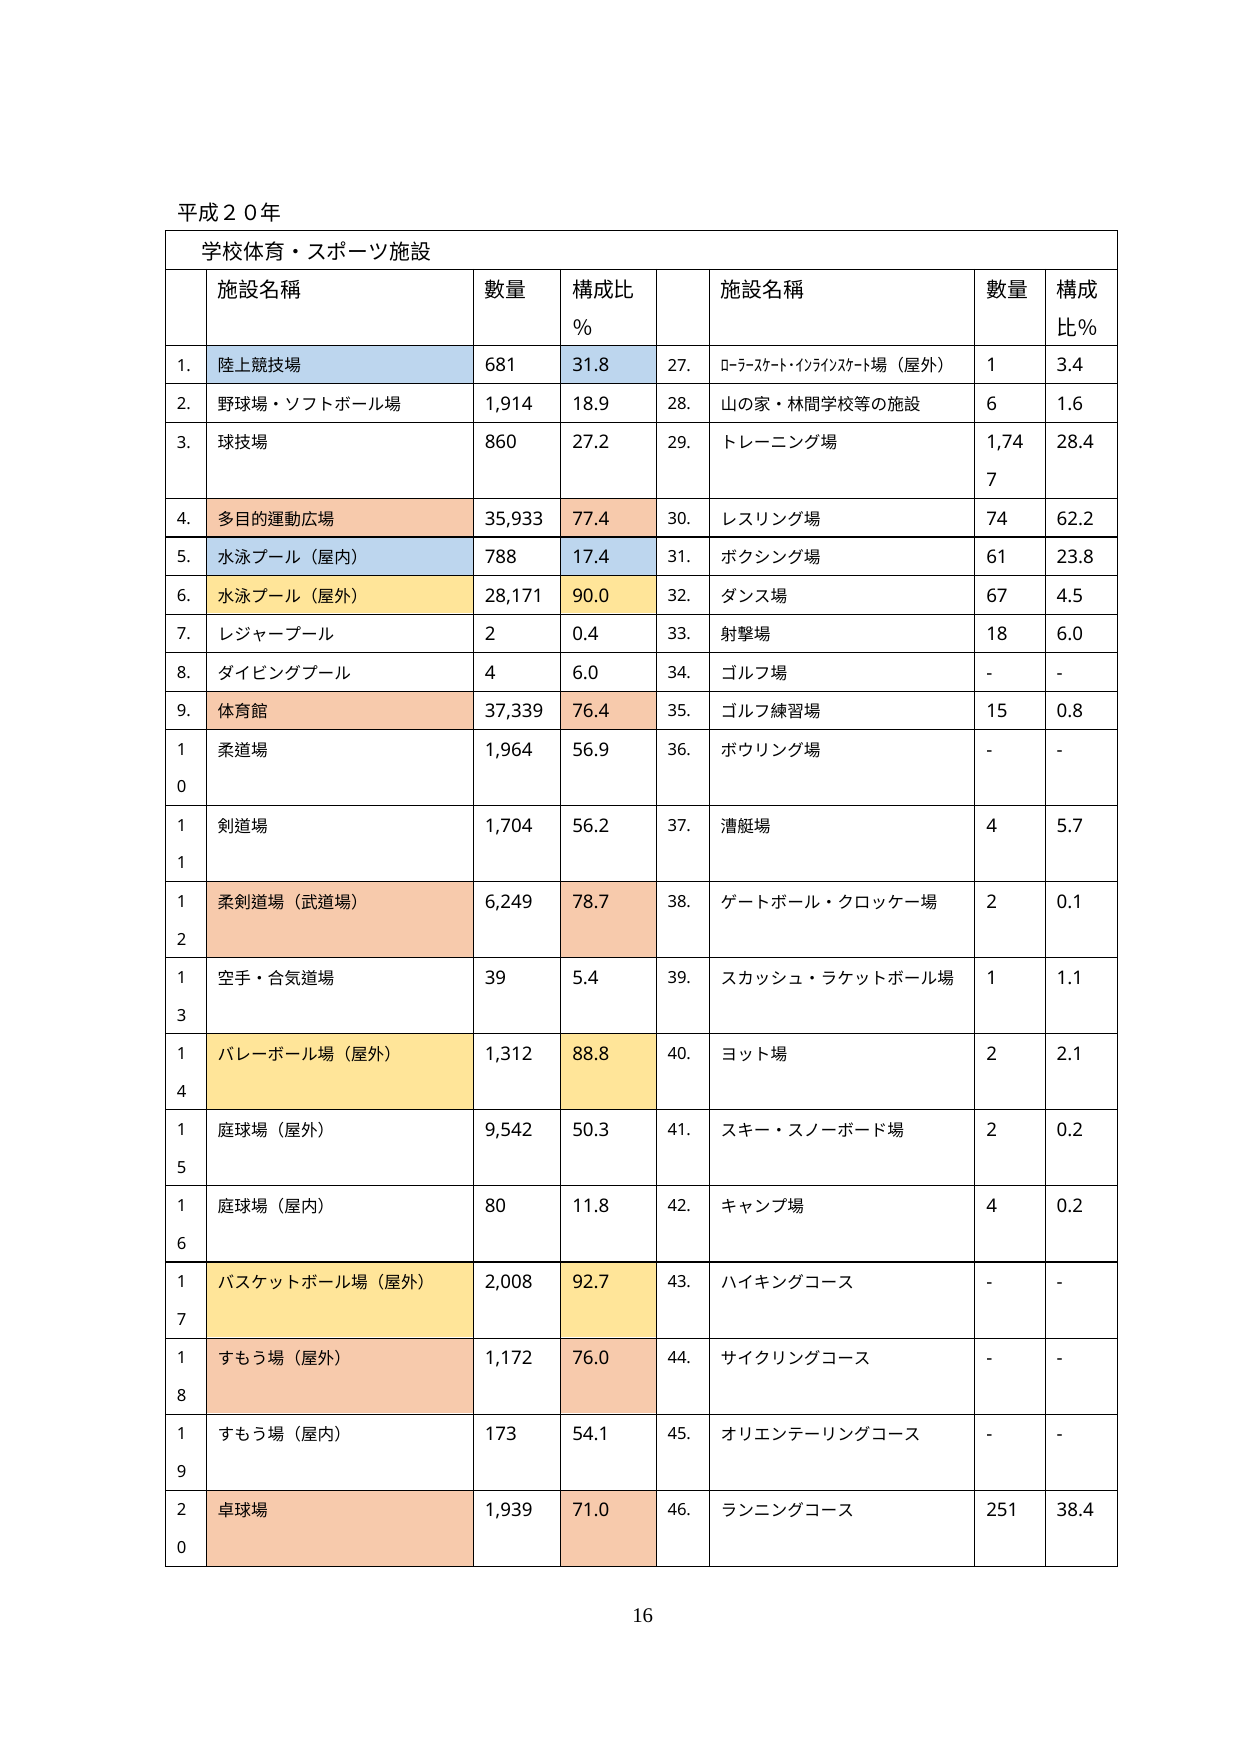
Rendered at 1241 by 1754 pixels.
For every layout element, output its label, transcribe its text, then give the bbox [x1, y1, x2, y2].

table_cell 体育館 [207, 692, 473, 729]
table_cell 陸上競技場 [207, 346, 473, 383]
table_cell 39. [657, 958, 709, 1033]
table_cell - [1046, 730, 1117, 805]
table_cell 1,704 [474, 806, 560, 881]
table_cell 0.4 [561, 615, 656, 652]
table_cell 56.2 [561, 806, 656, 881]
table_cell 庭球場（屋内） [207, 1186, 473, 1261]
table_cell オリエンテーリングコース [710, 1415, 974, 1489]
table_cell 35. [657, 692, 709, 729]
table_cell 45. [657, 1415, 709, 1489]
table_cell 剣道場 [207, 806, 473, 881]
table_cell 2.1 [1046, 1034, 1117, 1109]
table_cell 39 [474, 958, 560, 1033]
table_cell 13 [166, 958, 206, 1033]
table_cell - [1046, 1263, 1117, 1337]
table_cell 44. [657, 1339, 709, 1413]
table_cell 5. [166, 538, 206, 575]
table_cell 7. [166, 615, 206, 652]
table_cell ダイビングプール [207, 653, 473, 691]
table_cell 30. [657, 499, 709, 536]
table_cell 6.0 [561, 653, 656, 691]
table_cell 庭球場（屋外） [207, 1110, 473, 1185]
table_cell 15 [975, 692, 1045, 729]
table_cell 5.4 [561, 958, 656, 1033]
table_cell 37. [657, 806, 709, 881]
table_cell 4. [166, 499, 206, 536]
table_cell 1,747 [975, 423, 1045, 498]
table_cell 水泳プール（屋外） [207, 576, 473, 613]
table_cell 9. [166, 692, 206, 729]
table_cell 0.1 [1046, 882, 1117, 957]
table_cell - [975, 1339, 1045, 1413]
table_cell 1.1 [1046, 958, 1117, 1033]
table_cell 41. [657, 1110, 709, 1185]
table_cell 18.9 [561, 384, 656, 422]
table_cell 54.1 [561, 1415, 656, 1489]
table_cell 1,964 [474, 730, 560, 805]
table_cell 8. [166, 653, 206, 691]
table_header 学校体育・スポーツ施設 [166, 231, 1117, 269]
table_cell レスリング場 [710, 499, 974, 536]
table_cell - [975, 1415, 1045, 1489]
table_cell 1 [975, 958, 1045, 1033]
table_cell 柔道場 [207, 730, 473, 805]
table_cell 23.8 [1046, 538, 1117, 575]
table_cell 4 [975, 806, 1045, 881]
table_cell 射撃場 [710, 615, 974, 652]
table_cell 2 [975, 882, 1045, 957]
table_cell 1,914 [474, 384, 560, 422]
table_cell 2 [975, 1110, 1045, 1185]
table_cell 卓球場 [207, 1491, 473, 1566]
table_cell 46. [657, 1491, 709, 1566]
table_cell 36. [657, 730, 709, 805]
table_cell 90.0 [561, 576, 656, 613]
table_cell 32. [657, 576, 709, 613]
table_cell ゴルフ場 [710, 653, 974, 691]
table_cell 6. [166, 576, 206, 613]
table_cell 數量 [975, 270, 1045, 345]
table_cell 6,249 [474, 882, 560, 957]
table_cell 球技場 [207, 423, 473, 498]
table_cell - [975, 1263, 1045, 1337]
table_cell ハイキングコース [710, 1263, 974, 1337]
table_cell 38. [657, 882, 709, 957]
table_cell トレーニング場 [710, 423, 974, 498]
table_cell 4 [975, 1186, 1045, 1261]
table_cell ゴルフ練習場 [710, 692, 974, 729]
table_cell 18 [975, 615, 1045, 652]
table_cell 多目的運動広場 [207, 499, 473, 536]
table_cell 173 [474, 1415, 560, 1489]
table_cell 74 [975, 499, 1045, 536]
table_cell 78.7 [561, 882, 656, 957]
table_cell 38.4 [1046, 1491, 1117, 1566]
table_cell 40. [657, 1034, 709, 1109]
table_cell ゲートボール・クロッケー場 [710, 882, 974, 957]
table_cell スキー・スノーボード場 [710, 1110, 974, 1185]
table_cell サイクリングコース [710, 1339, 974, 1413]
table_cell 1.6 [1046, 384, 1117, 422]
table_cell 28. [657, 384, 709, 422]
table_cell 16 [166, 1186, 206, 1261]
table_cell 14 [166, 1034, 206, 1109]
table_cell 施設名稱 [207, 270, 473, 345]
table_cell 漕艇場 [710, 806, 974, 881]
table_cell 77.4 [561, 499, 656, 536]
table_cell 11 [166, 806, 206, 881]
table_cell ﾛｰﾗｰｽｹｰﾄ･ｲﾝﾗｲﾝｽｹｰﾄ場（屋外） [710, 346, 974, 383]
table_cell 4 [474, 653, 560, 691]
table_cell 柔剣道場（武道場） [207, 882, 473, 957]
table_cell 31.8 [561, 346, 656, 383]
table_cell 17 [166, 1263, 206, 1337]
table_cell 56.9 [561, 730, 656, 805]
table_cell 37,339 [474, 692, 560, 729]
table_cell 構成比％ [1046, 270, 1117, 345]
table_cell 1,939 [474, 1491, 560, 1566]
table_cell 681 [474, 346, 560, 383]
table_cell 27. [657, 346, 709, 383]
table_cell 18 [166, 1339, 206, 1413]
table_cell レジャープール [207, 615, 473, 652]
table_cell 水泳プール（屋内） [207, 538, 473, 575]
table_cell 2. [166, 384, 206, 422]
table_cell 施設名稱 [710, 270, 974, 345]
table_cell スカッシュ・ラケットボール場 [710, 958, 974, 1033]
table_cell 43. [657, 1263, 709, 1337]
table_cell 15 [166, 1110, 206, 1185]
table_cell - [1046, 1339, 1117, 1413]
table_cell 860 [474, 423, 560, 498]
table_cell ボウリング場 [710, 730, 974, 805]
table_cell 11.8 [561, 1186, 656, 1261]
table_cell 9,542 [474, 1110, 560, 1185]
table_cell 62.2 [1046, 499, 1117, 536]
table_cell ダンス場 [710, 576, 974, 613]
table_cell ヨット場 [710, 1034, 974, 1109]
table_cell 6.0 [1046, 615, 1117, 652]
table_cell 76.4 [561, 692, 656, 729]
table_cell 6 [975, 384, 1045, 422]
table_cell バスケットボール場（屋外） [207, 1263, 473, 1337]
table_cell 0.8 [1046, 692, 1117, 729]
table_cell 88.8 [561, 1034, 656, 1109]
table_cell 2 [474, 615, 560, 652]
table_cell 1 [975, 346, 1045, 383]
table_cell 28.4 [1046, 423, 1117, 498]
table_cell 67 [975, 576, 1045, 613]
table_cell 42. [657, 1186, 709, 1261]
table_cell すもう場（屋外） [207, 1339, 473, 1413]
table_cell すもう場（屋内） [207, 1415, 473, 1489]
table_cell 山の家・林間学校等の施設 [710, 384, 974, 422]
table_cell 2,008 [474, 1263, 560, 1337]
table_cell 19 [166, 1415, 206, 1489]
table_cell - [975, 653, 1045, 691]
table_cell 71.0 [561, 1491, 656, 1566]
table_cell 50.3 [561, 1110, 656, 1185]
table_cell バレーボール場（屋外） [207, 1034, 473, 1109]
table_cell 12 [166, 882, 206, 957]
table_cell [657, 270, 709, 345]
table_cell 2 [975, 1034, 1045, 1109]
table_cell ボクシング場 [710, 538, 974, 575]
table_cell 34. [657, 653, 709, 691]
table_cell 1,172 [474, 1339, 560, 1413]
table_cell 76.0 [561, 1339, 656, 1413]
table_cell 80 [474, 1186, 560, 1261]
table_cell 3.4 [1046, 346, 1117, 383]
text 平成２０年 [177, 193, 1107, 230]
table_cell 空手・合気道場 [207, 958, 473, 1033]
table_cell 0.2 [1046, 1110, 1117, 1185]
table_cell 3. [166, 423, 206, 498]
table_cell 29. [657, 423, 709, 498]
table_cell 1. [166, 346, 206, 383]
table_cell 4.5 [1046, 576, 1117, 613]
table_cell 0.2 [1046, 1186, 1117, 1261]
table_cell - [1046, 653, 1117, 691]
table_cell - [1046, 1415, 1117, 1489]
table_cell 構成比％ [561, 270, 656, 345]
table_cell キャンプ場 [710, 1186, 974, 1261]
table_cell 33. [657, 615, 709, 652]
table_cell 28,171 [474, 576, 560, 613]
table_cell 數量 [474, 270, 560, 345]
table_cell - [975, 730, 1045, 805]
table_cell 788 [474, 538, 560, 575]
table_cell 251 [975, 1491, 1045, 1566]
table_cell ランニングコース [710, 1491, 974, 1566]
table_cell 61 [975, 538, 1045, 575]
table_cell 5.7 [1046, 806, 1117, 881]
table_cell 31. [657, 538, 709, 575]
table_cell 27.2 [561, 423, 656, 498]
table_cell 野球場・ソフトボール場 [207, 384, 473, 422]
table_cell 20 [166, 1491, 206, 1566]
table_cell 17.4 [561, 538, 656, 575]
table_cell 92.7 [561, 1263, 656, 1337]
table_cell 10 [166, 730, 206, 805]
table_cell 35,933 [474, 499, 560, 536]
table_cell [166, 270, 206, 345]
table_cell 1,312 [474, 1034, 560, 1109]
